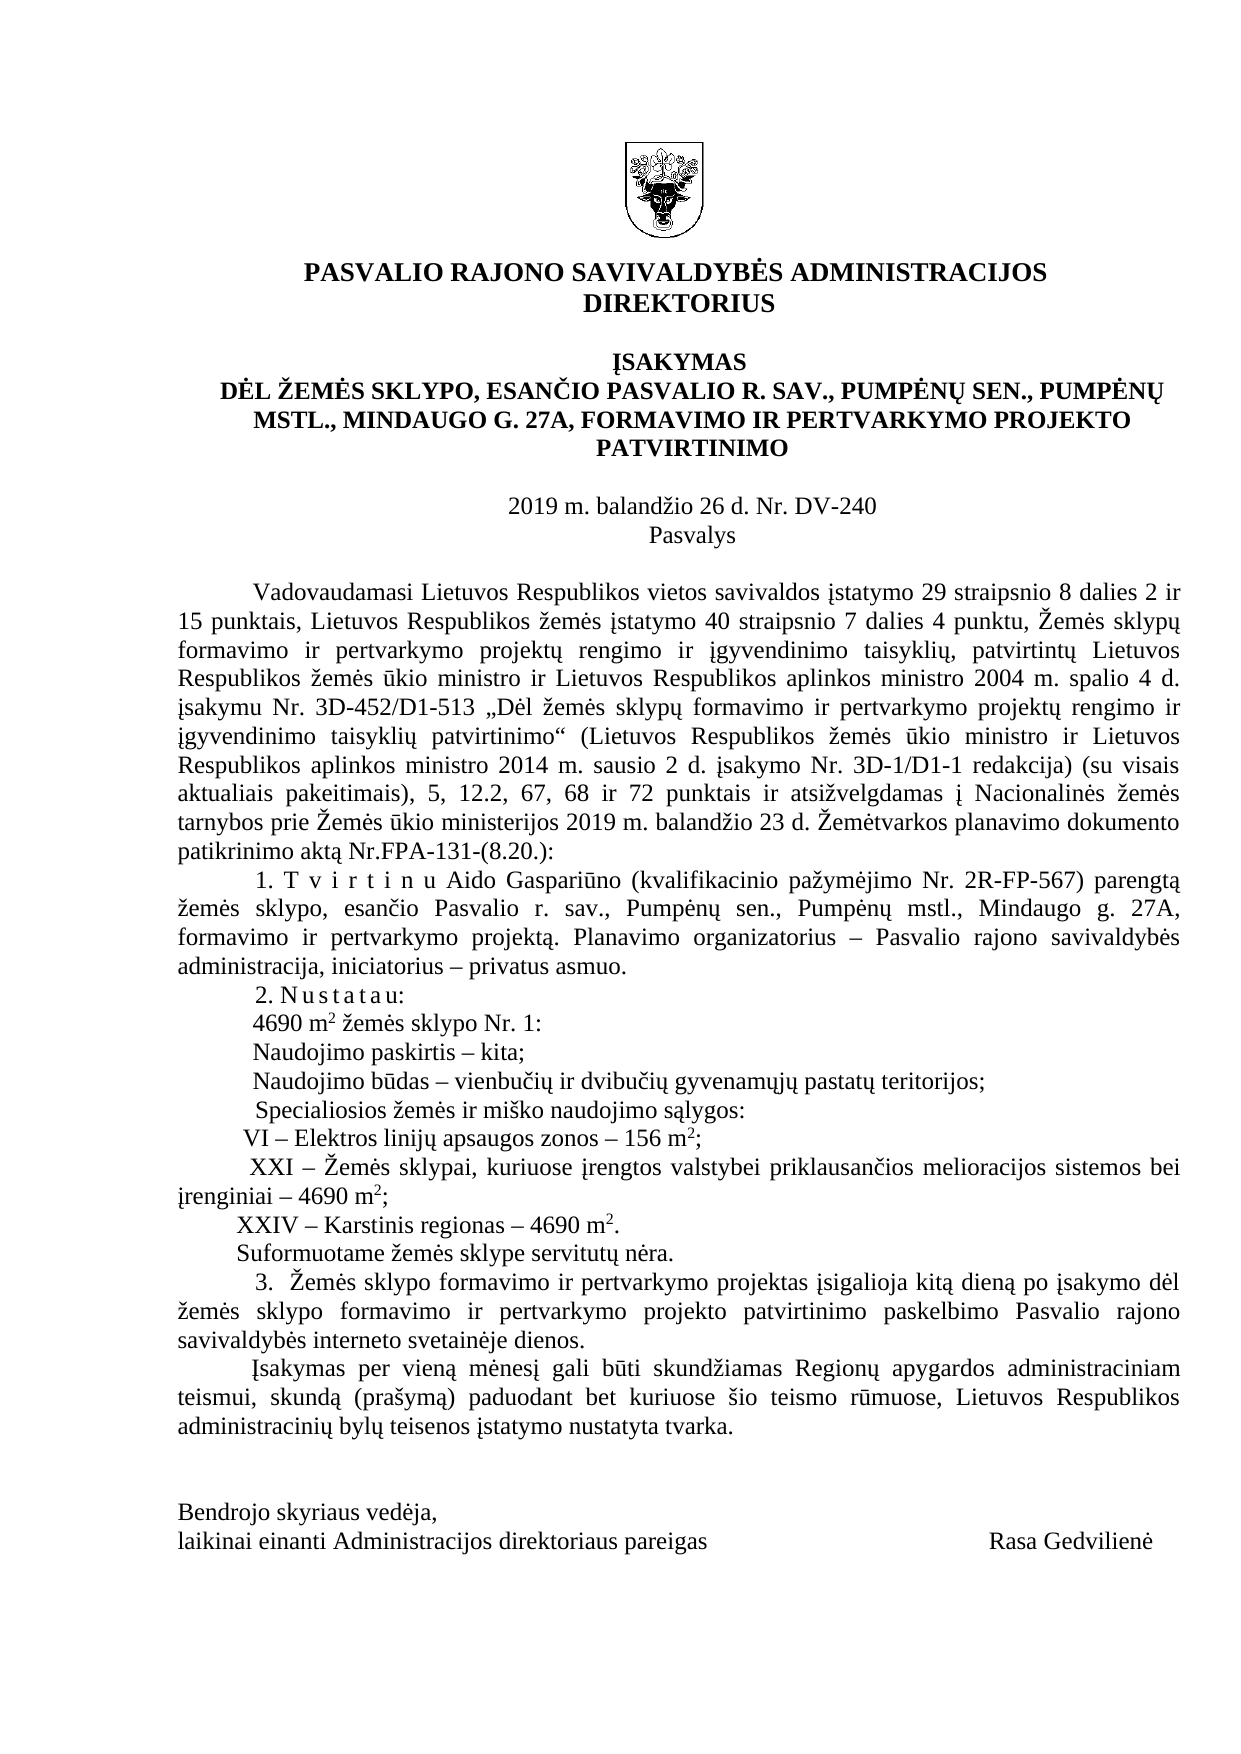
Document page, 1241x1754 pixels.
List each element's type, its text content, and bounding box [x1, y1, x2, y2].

text laikinai einanti Administracijos direktoriaus pareigas Rasa Gedvilienė [177, 1526, 1181, 1555]
text XXI – Žemės sklypai, kuriuose įrengtos valstybei priklausančios melioracijos sistemos bei įrenginiai – 4690 m2; [177, 1152, 1181, 1210]
text Naudojimo būdas – vienbučių ir dvibučių gyvenamųjų pastatų teritorijos; [177, 1066, 1181, 1095]
text Vadovaudamasi Lietuvos Respublikos vietos savivaldos įstatymo 29 straipsnio 8 dalies 2 ir 15 punktais, Lietuvos Respublikos žemės įstatymo 40 straipsnio 7 dalies 4 punktu, Žemės sklypų formavimo ir pertvarkymo projektų rengimo ir įgyvendinimo taisyklių, patvirtintų Lietuvos Respublikos žemės ūkio ministro ir Lietuvos Respublikos aplinkos ministro 2004 m. spalio 4 d. įsakymu Nr. 3D-452/D1-513 „Dėl žemės sklypų formavimo ir pertvarkymo projektų rengimo ir įgyvendinimo taisyklių patvirtinimo“ (Lietuvos Respublikos žemės ūkio ministro ir Lietuvos Respublikos aplinkos ministro 2014 m. sausio 2 d. įsakymo Nr. 3D-1/D1-1 redakcija) (su visais aktualiais pakeitimais), 5, 12.2, 67, 68 ir 72 punktais ir atsižvelgdamas į Nacionalinės žemės tarnybos prie Žemės ūkio ministerijos 2019 m. balandžio 23 d. Žemėtvarkos planavimo dokumento patikrinimo aktą Nr.FPA-131-(8.20.): [177, 577, 1181, 865]
text Įsakymas [177, 347, 1181, 376]
text Suformuotame žemės sklype servitutų nėra. [177, 1238, 1181, 1267]
text 3. Žemės sklypo formavimo ir pertvarkymo projektas įsigalioja kitą dieną po įsakymo dėl žemės sklypo formavimo ir pertvarkymo projekto patvirtinimo paskelbimo Pasvalio rajono savivaldybės interneto svetainėje dienos. [177, 1267, 1181, 1353]
text 4690 m2 žemės sklypo Nr. 1: [177, 1008, 1181, 1037]
text VI – Elektros linijų apsaugos zonos – 156 m2; [177, 1123, 1181, 1152]
text 2. Nustatau: [177, 980, 1181, 1008]
text direktorius [177, 287, 1181, 318]
text XXIV – Karstinis regionas – 4690 m2. [177, 1210, 1181, 1238]
text 1. T v i r t i n u Aido Gaspariūno (kvalifikacinio pažymėjimo Nr. 2R-FP-567) parengtą žemės sklypo, esančio Pasvalio r. sav., Pumpėnų sen., Pumpėnų mstl., Mindaugo g. 27A, formavimo ir pertvarkymo projektą. Planavimo organizatorius – Pasvalio rajono savivaldybės administracija, iniciatorius – privatus asmuo. [177, 865, 1181, 980]
text Bendrojo skyriaus vedėja, [177, 1497, 1181, 1526]
text Įsakymas per vieną mėnesį gali būti skundžiamas Regionų apygardos administraciniam teismui, skundą (prašymą) paduodant bet kuriuose šio teismo rūmuose, Lietuvos Respublikos administracinių bylų teisenos įstatymo nustatyta tvarka. [177, 1353, 1181, 1440]
text Naudojimo paskirtis – kita; [177, 1037, 1181, 1066]
table_header Dėl žemės sklypo, esančio Pasvalio r. sav., pumpėnų sen., pumpėnų mstl., mindaugo g. 27a, formavimo ir pertvarkymo projekto Patvirtinimo [177, 376, 1207, 462]
text Specialiosios žemės ir miško naudojimo sąlygos: [177, 1095, 1181, 1123]
table_header 2019 m. balandžio 26 d. Nr. DV-240 Pasvalys [177, 491, 1207, 548]
text Pasvalio rajono savivaldybės administracijos [177, 256, 1181, 287]
